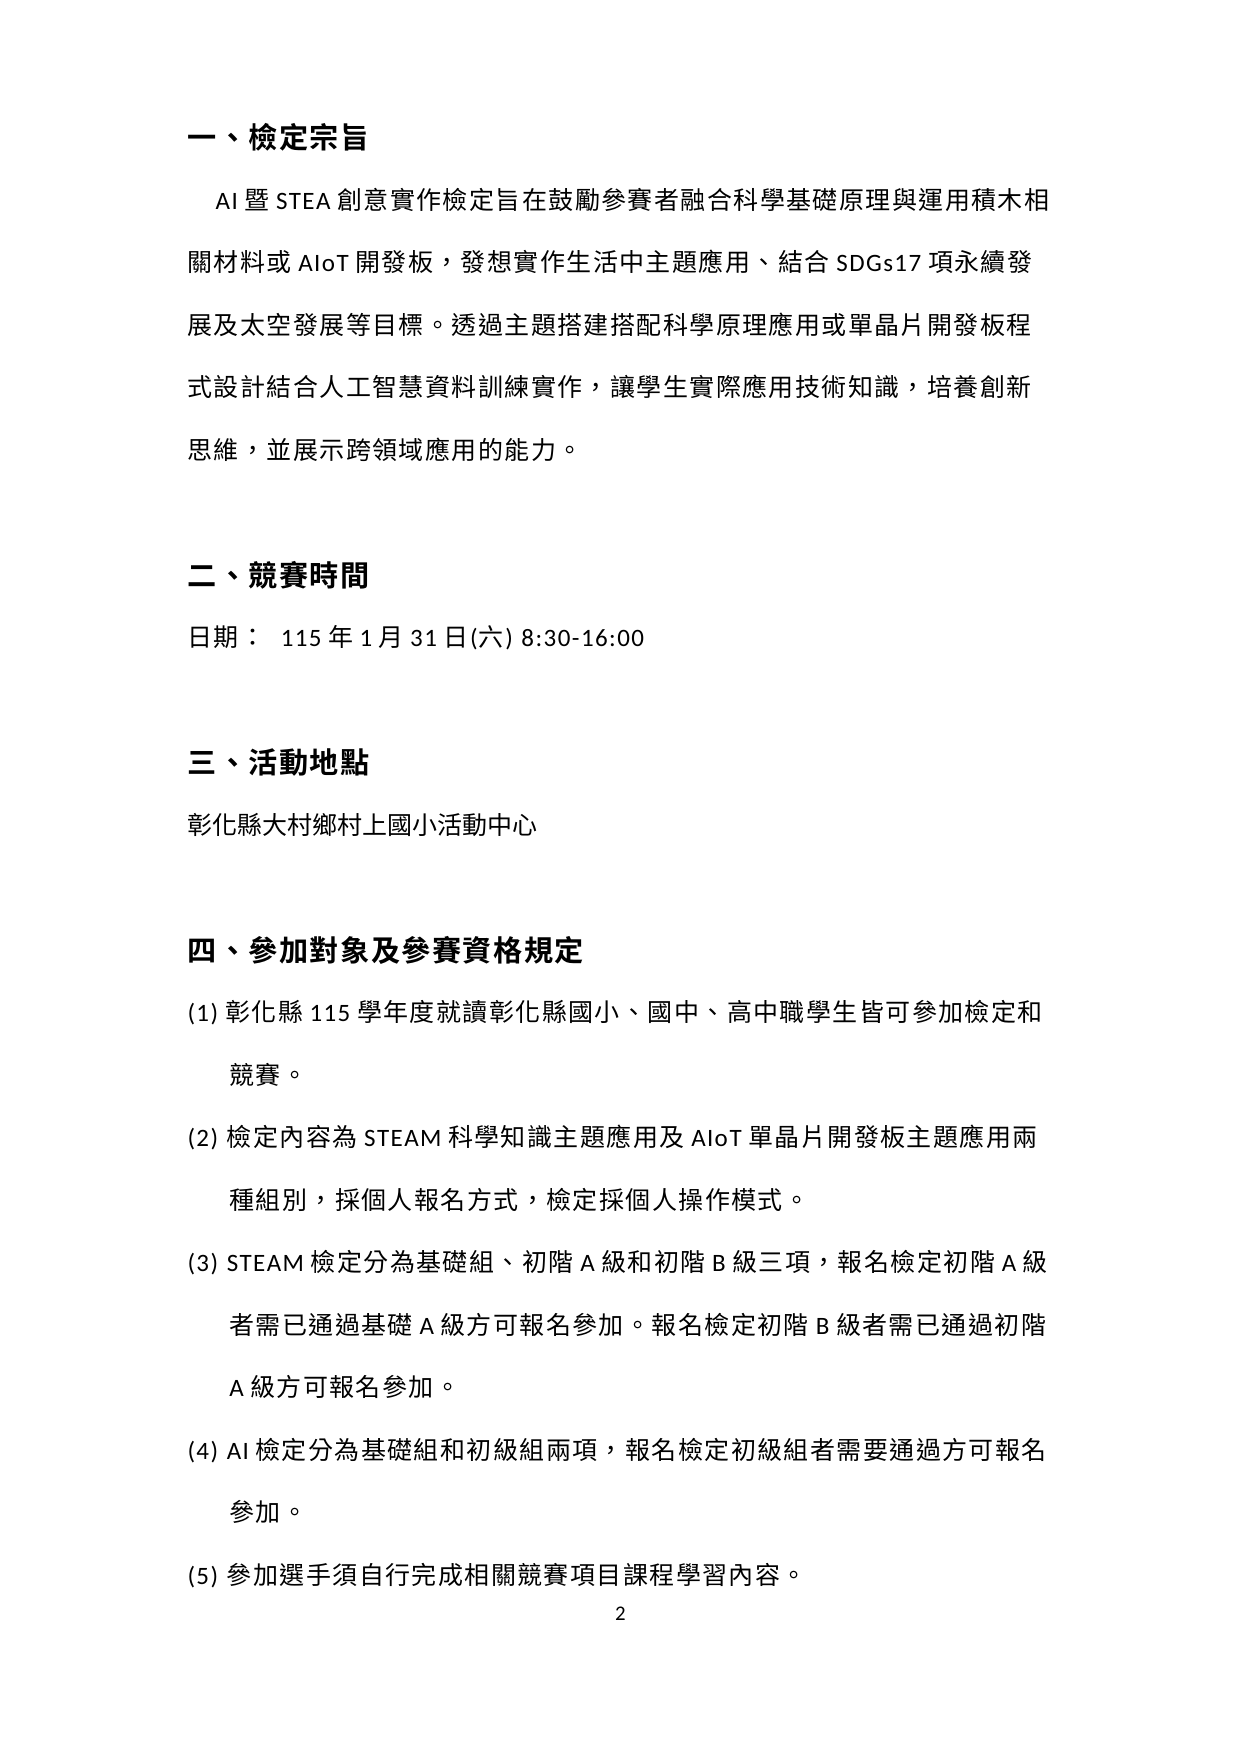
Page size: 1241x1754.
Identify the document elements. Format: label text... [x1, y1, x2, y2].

text 日期： 115年1月31日(六) 8:30-16:00 [187, 594, 1053, 657]
text 二、競賽時間 [187, 532, 1053, 594]
text (5) 參加選手須自行完成相關競賽項目課程學習內容。 [187, 1532, 1053, 1594]
text (3) STEAM檢定分為基礎組、初階A級和初階B級三項，報名檢定初階A級者需已通過基礎A級方可報名參加。報名檢定初階B級者需已通過初階A級方可報名參加。 [187, 1219, 1053, 1407]
text 彰化縣大村鄉村上國小活動中心 [187, 782, 1053, 844]
text 三、活動地點 [187, 719, 1053, 782]
text (4) AI檢定分為基礎組和初級組兩項，報名檢定初級組者需要通過方可報名參加。 [187, 1407, 1053, 1532]
text 四、參加對象及參賽資格規定 [187, 907, 1053, 969]
text (2) 檢定內容為STEAM科學知識主題應用及AIoT單晶片開發板主題應用兩種組別，採個人報名方式，檢定採個人操作模式。 [187, 1094, 1053, 1219]
text (1) 彰化縣115學年度就讀彰化縣國小、國中、高中職學生皆可參加檢定和競賽。 [187, 969, 1053, 1094]
text 一、檢定宗旨 [187, 94, 1053, 157]
text AI暨STEA創意實作檢定旨在鼓勵參賽者融合科學基礎原理與運用積木相關材料或AIoT開發板，發想實作生活中主題應用、結合SDGs17項永續發展及太空發展等目標。透過主題搭建搭配科學原理應用或單晶片開發板程式設計結合人工智慧資料訓練實作，讓學生實際應用技術知識，培養創新思維，並展示跨領域應用的能力。 [187, 157, 1053, 469]
